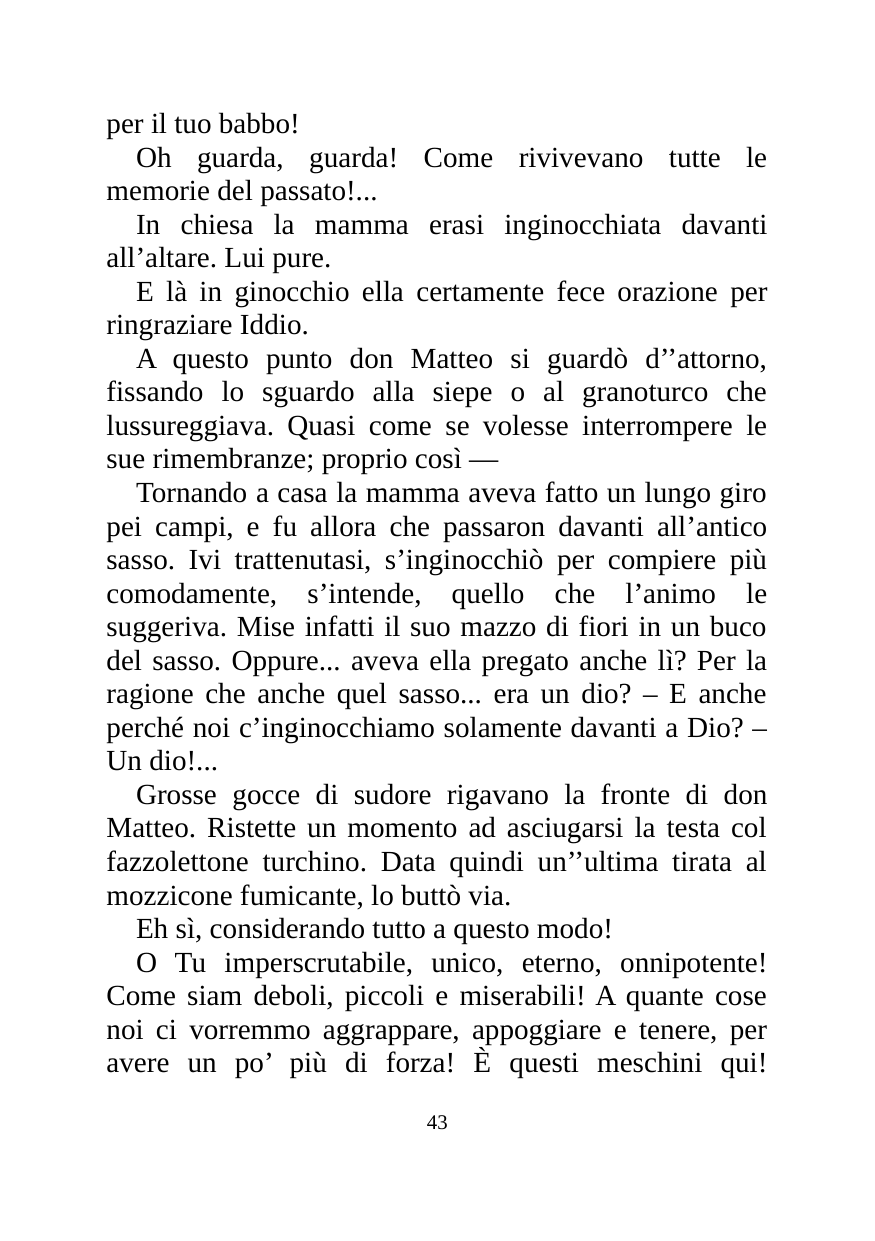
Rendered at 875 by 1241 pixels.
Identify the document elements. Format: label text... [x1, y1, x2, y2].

text In chiesa la mamma erasi inginocchiata davanti all’altare. Lui pure. [106, 207, 768, 274]
text Tornando a casa la mamma aveva fatto un lungo giro pei campi, e fu allora che passaron davanti all’antico sasso. Ivi trattenutasi, s’inginocchiò per compiere più comodamente, s’intende, quello che l’animo le suggeriva. Mise infatti il suo mazzo di fiori in un buco del sasso. Oppure... aveva ella pregato anche lì? Per la ragione che anche quel sasso... era un dio? – E anche perché noi c’inginocchiamo solamente davanti a Dio? – Un dio!... [106, 475, 768, 777]
text Grosse gocce di sudore rigavano la fronte di don Matteo. Ristette un momento ad asciugarsi la testa col fazzolettone turchino. Data quindi un’’ultima tirata al mozzicone fumicante, lo buttò via. [106, 777, 768, 911]
text Oh guarda, guarda! Come rivivevano tutte le memorie del passato!... [106, 140, 768, 207]
text per il tuo babbo! [106, 106, 768, 140]
text A questo punto don Matteo si guardò d’’attorno, fissando lo sguardo alla siepe o al granoturco che lussureggiava. Quasi come se volesse interrompere le sue rimembranze; proprio così — [106, 341, 768, 475]
text O Tu imperscrutabile, unico, eterno, onnipotente! Come siam deboli, piccoli e miserabili! A quante cose noi ci vorremmo aggrappare, appoggiare e tenere, per avere un po’ più di forza! È questi meschini qui! [106, 945, 768, 1079]
text Eh sì, considerando tutto a questo modo! [106, 911, 768, 945]
text E là in ginocchio ella certamente fece orazione per ringraziare Iddio. [106, 274, 768, 341]
